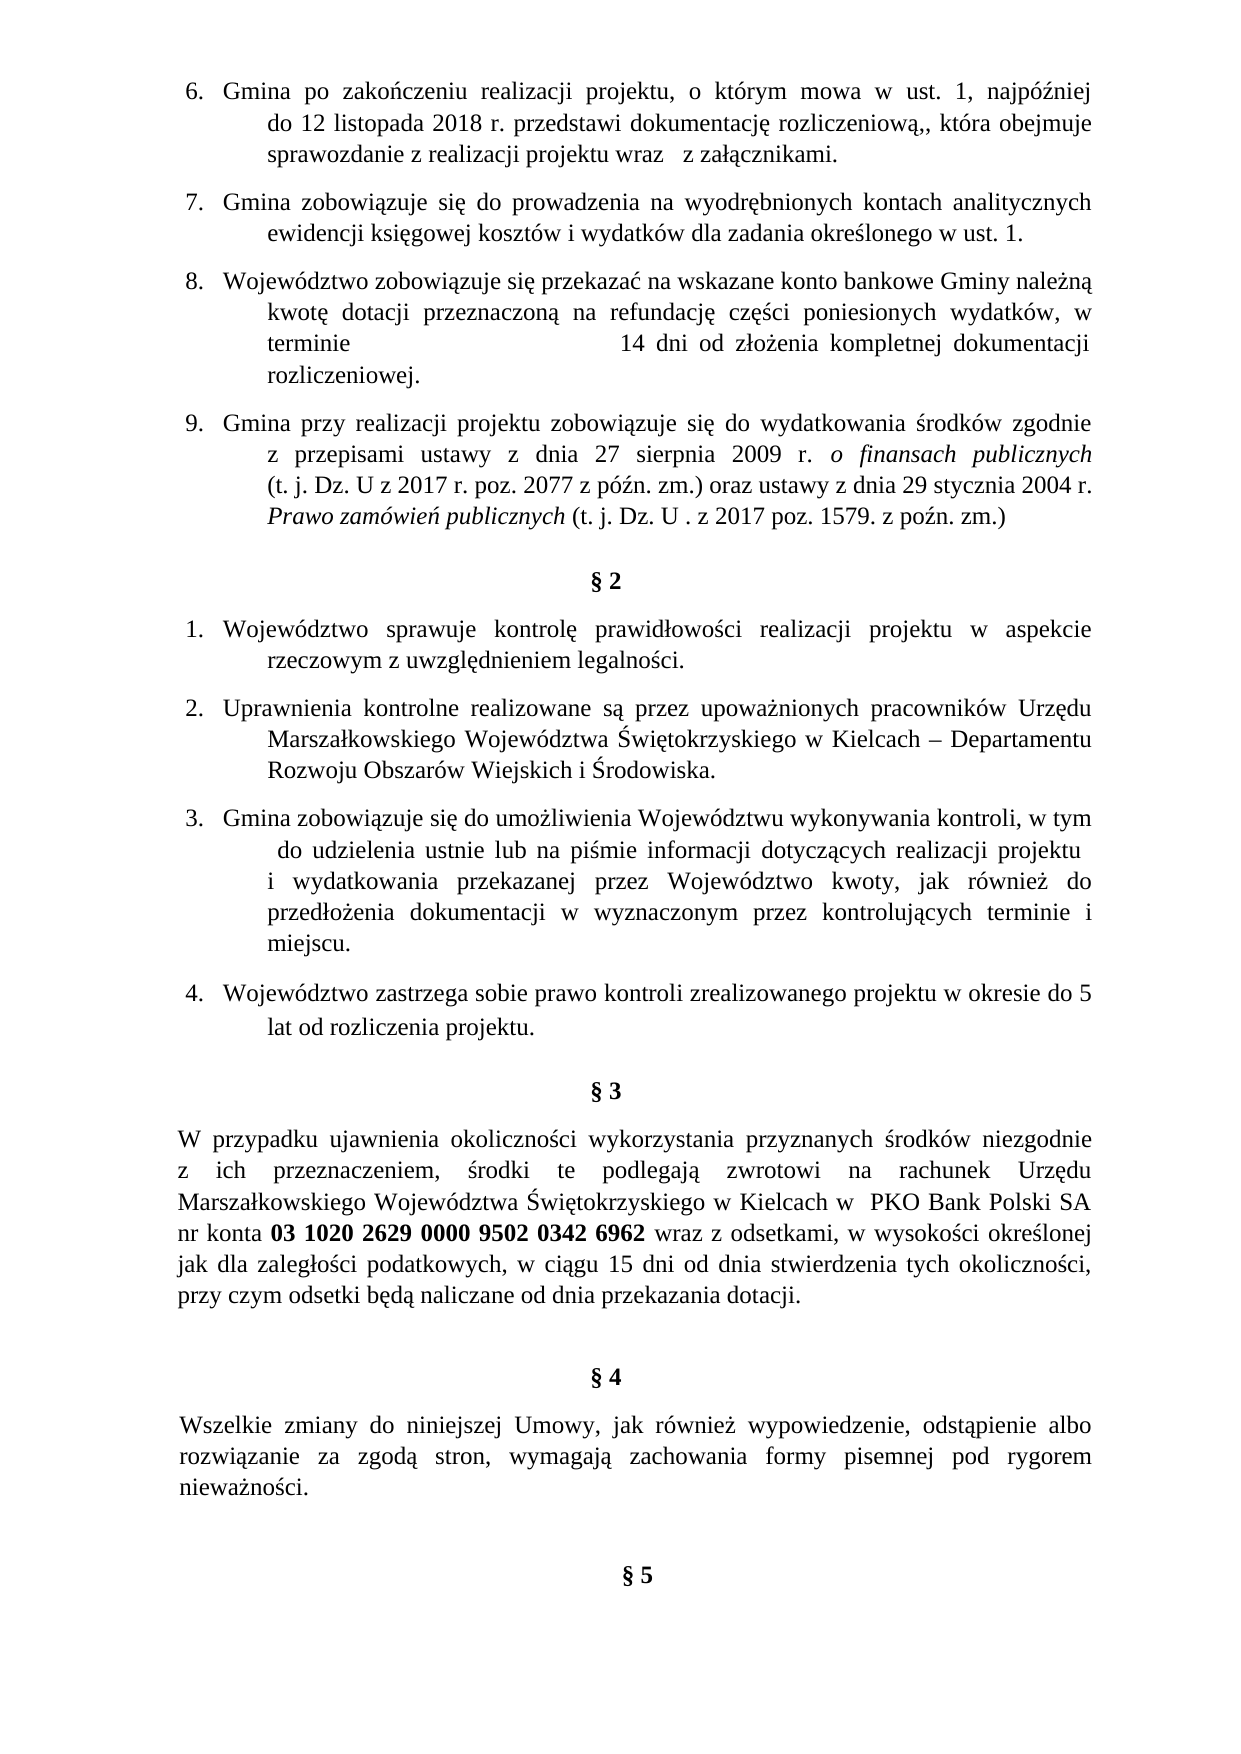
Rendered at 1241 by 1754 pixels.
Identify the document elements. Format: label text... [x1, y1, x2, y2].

text Wszelkie zmiany do niniejszej Umowy, jak również wypowiedzenie, odstąpienie albo rozwiązanie za zgodą stron, wymagają zachowania formy pisemnej pod rygorem nieważności. [179, 1407, 1092, 1501]
list Województwo zobowiązuje się przekazać na wskazane konto bankowe Gminy należną kwotę dotacji przeznaczoną na refundację części poniesionych wydatków, w terminie 14 dni od złożenia kompletnej dokumentacji rozliczeniowej. [185, 263, 1092, 388]
text § 5 [179, 1557, 1092, 1588]
list Województwo sprawuje kontrolę prawidłowości realizacji projektu w aspekcie rzeczowym z uwzględnieniem legalności. [185, 611, 1092, 674]
list Gmina po zakończeniu realizacji projektu, o którym mowa w ust. 1, najpóźniej do 12 listopada 2018 r. przedstawi dokumentację rozliczeniową,, która obejmuje sprawozdanie z realizacji projektu wraz z załącznikami. [185, 74, 1092, 168]
text § 2 [590, 563, 1092, 595]
list Uprawnienia kontrolne realizowane są przez upoważnionych pracowników Urzędu Marszałkowskiego Województwa Świętokrzyskiego w Kielcach – Departamentu Rozwoju Obszarów Wiejskich i Środowiska. [185, 691, 1092, 784]
list Gmina zobowiązuje się do umożliwienia Województwu wykonywania kontroli, w tym do udzielenia ustnie lub na piśmie informacji dotyczących realizacji projektu i wydatkowania przekazanej przez Województwo kwoty, jak również do przedłożenia dokumentacji w wyznaczonym przez kontrolujących terminie i miejscu. [185, 801, 1092, 957]
list Gmina zobowiązuje się do prowadzenia na wyodrębnionych kontach analitycznych ewidencji księgowej kosztów i wydatków dla zadania określonego w ust. 1. [185, 184, 1092, 247]
list Województwo zastrzega sobie prawo kontroli zrealizowanego projektu w okresie do 5 lat od rozliczenia projektu. [185, 974, 1092, 1041]
text § 3 [590, 1074, 1092, 1105]
text W przypadku ujawnienia okoliczności wykorzystania przyznanych środków niezgodnie z ich przeznaczeniem, środki te podlegają zwrotowi na rachunek Urzędu Marszałkowskiego Województwa Świętokrzyskiego w Kielcach w PKO Bank Polski SA nr konta 03 1020 2629 0000 9502 0342 6962 wraz z odsetkami, w wysokości określonej jak dla zaległości podatkowych, w ciągu 15 dni od dnia stwierdzenia tych okoliczności, przy czym odsetki będą naliczane od dnia przekazania dotacji. [177, 1122, 1092, 1309]
text § 4 [516, 1359, 1092, 1391]
list Gmina przy realizacji projektu zobowiązuje się do wydatkowania środków zgodnie z przepisami ustawy z dnia 27 sierpnia 2009 r. o finansach publicznych (t. j. Dz. U z 2017 r. poz. 2077 z późn. zm.) oraz ustawy z dnia 29 stycznia 2004 r. Prawo zamówień publicznych (t. j. Dz. U . z 2017 poz. 1579. z poźn. zm.) [185, 405, 1092, 530]
